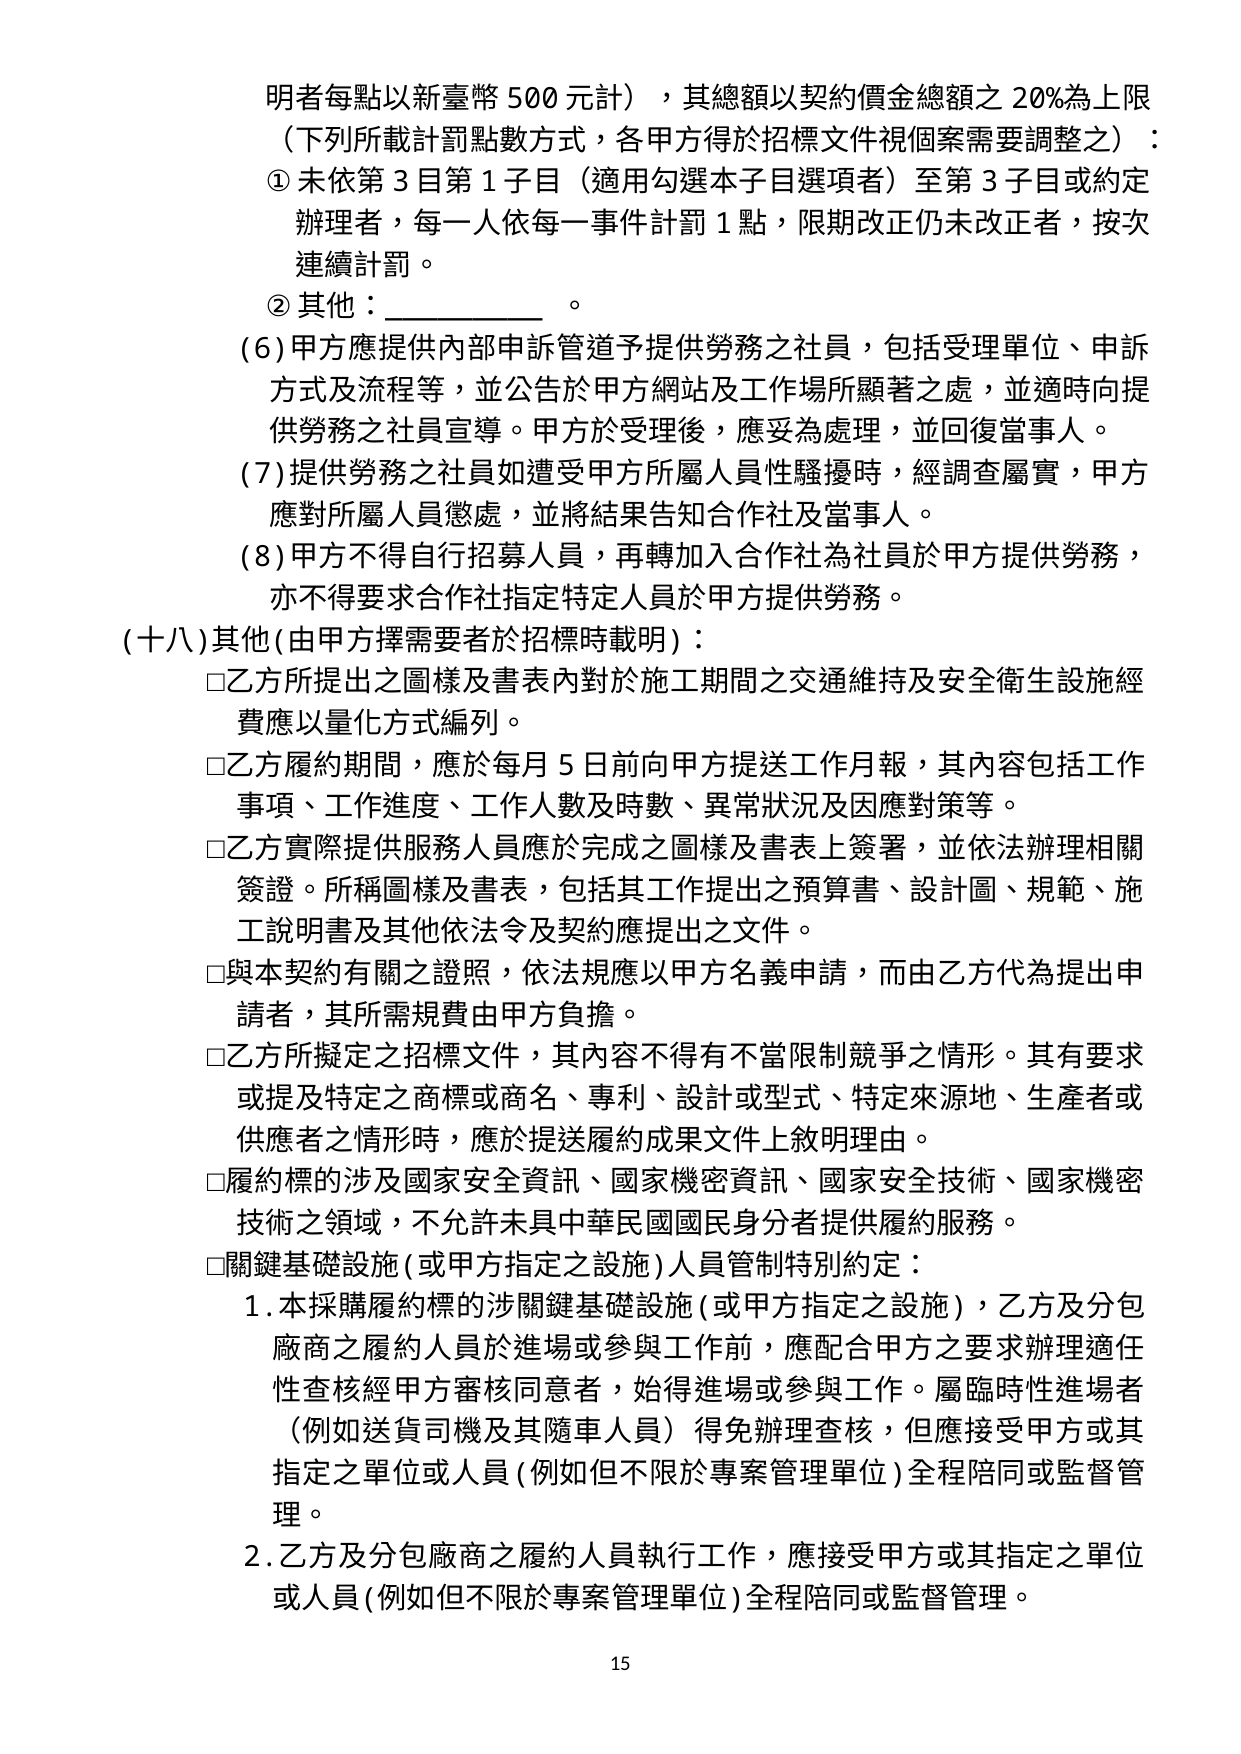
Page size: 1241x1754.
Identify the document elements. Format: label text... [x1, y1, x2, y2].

text (8)甲方不得自行招募人員，再轉加入合作社為社員於甲方提供勞務，亦不得要求合作社指定特定人員於甲方提供勞務。 [236, 533, 1152, 617]
text □乙方履約期間，應於每月5日前向甲方提送工作月報，其內容包括工作事項、工作進度、工作人數及時數、異常狀況及因應對策等。 [207, 742, 1146, 825]
text ①未依第3目第1子目（適用勾選本子目選項者）至第3子目或約定辦理者，每一人依每一事件計罰1點，限期改正仍未改正者，按次連續計罰。 [265, 158, 1152, 283]
text □履約標的涉及國家安全資訊、國家機密資訊、國家安全技術、國家機密技術之領域，不允許未具中華民國國民身分者提供履約服務。 [207, 1158, 1146, 1242]
text □關鍵基礎設施(或甲方指定之設施)人員管制特別約定： [207, 1242, 1146, 1283]
text (十八)其他(由甲方擇需要者於招標時載明)： [118, 617, 1152, 658]
text □與本契約有關之證照，依法規應以甲方名義申請，而由乙方代為提出申請者，其所需規費由甲方負擔。 [207, 950, 1146, 1033]
text (5)甲方發現合作社未依約履行保障社員權益之義務，經查證屬實，除有不可抗力或不可歸責於合作社事由者外，依本子目約定計算違約金，如有減省費用或不當利益情形，扣減或追償契約價金。本子目所定違約金情形如下，每點新臺幣______元（由甲方於招標時載明，未載明者每點以新臺幣500元計），其總額以契約價金總額之20%為上限（下列所載計罰點數方式，各甲方得於招標文件視個案需要調整之）： [236, 75, 1152, 158]
text □乙方實際提供服務人員應於完成之圖樣及書表上簽署，並依法辦理相關簽證。所稱圖樣及書表，包括其工作提出之預算書、設計圖、規範、施工說明書及其他依法令及契約應提出之文件。 [207, 825, 1146, 950]
text □乙方所擬定之招標文件，其內容不得有不當限制競爭之情形。其有要求或提及特定之商標或商名、專利、設計或型式、特定來源地、生產者或供應者之情形時，應於提送履約成果文件上敘明理由。 [207, 1033, 1146, 1158]
text □乙方所提出之圖樣及書表內對於施工期間之交通維持及安全衛生設施經費應以量化方式編列。 [207, 658, 1146, 742]
text (6)甲方應提供內部申訴管道予提供勞務之社員，包括受理單位、申訴方式及流程等，並公告於甲方網站及工作場所顯著之處，並適時向提供勞務之社員宣導。甲方於受理後，應妥為處理，並回復當事人。 [236, 325, 1152, 450]
text (7)提供勞務之社員如遭受甲方所屬人員性騷擾時，經調查屬實，甲方應對所屬人員懲處，並將結果告知合作社及當事人。 [236, 450, 1152, 533]
text ②其他：_________ 。 [265, 283, 1152, 325]
text 2.乙方及分包廠商之履約人員執行工作，應接受甲方或其指定之單位或人員(例如但不限於專案管理單位)全程陪同或監督管理。 [243, 1533, 1146, 1617]
text 1.本採購履約標的涉關鍵基礎設施(或甲方指定之設施)，乙方及分包廠商之履約人員於進場或參與工作前，應配合甲方之要求辦理適任性查核經甲方審核同意者，始得進場或參與工作。屬臨時性進場者（例如送貨司機及其隨車人員）得免辦理查核，但應接受甲方或其指定之單位或人員(例如但不限於專案管理單位)全程陪同或監督管理。 [243, 1283, 1146, 1533]
